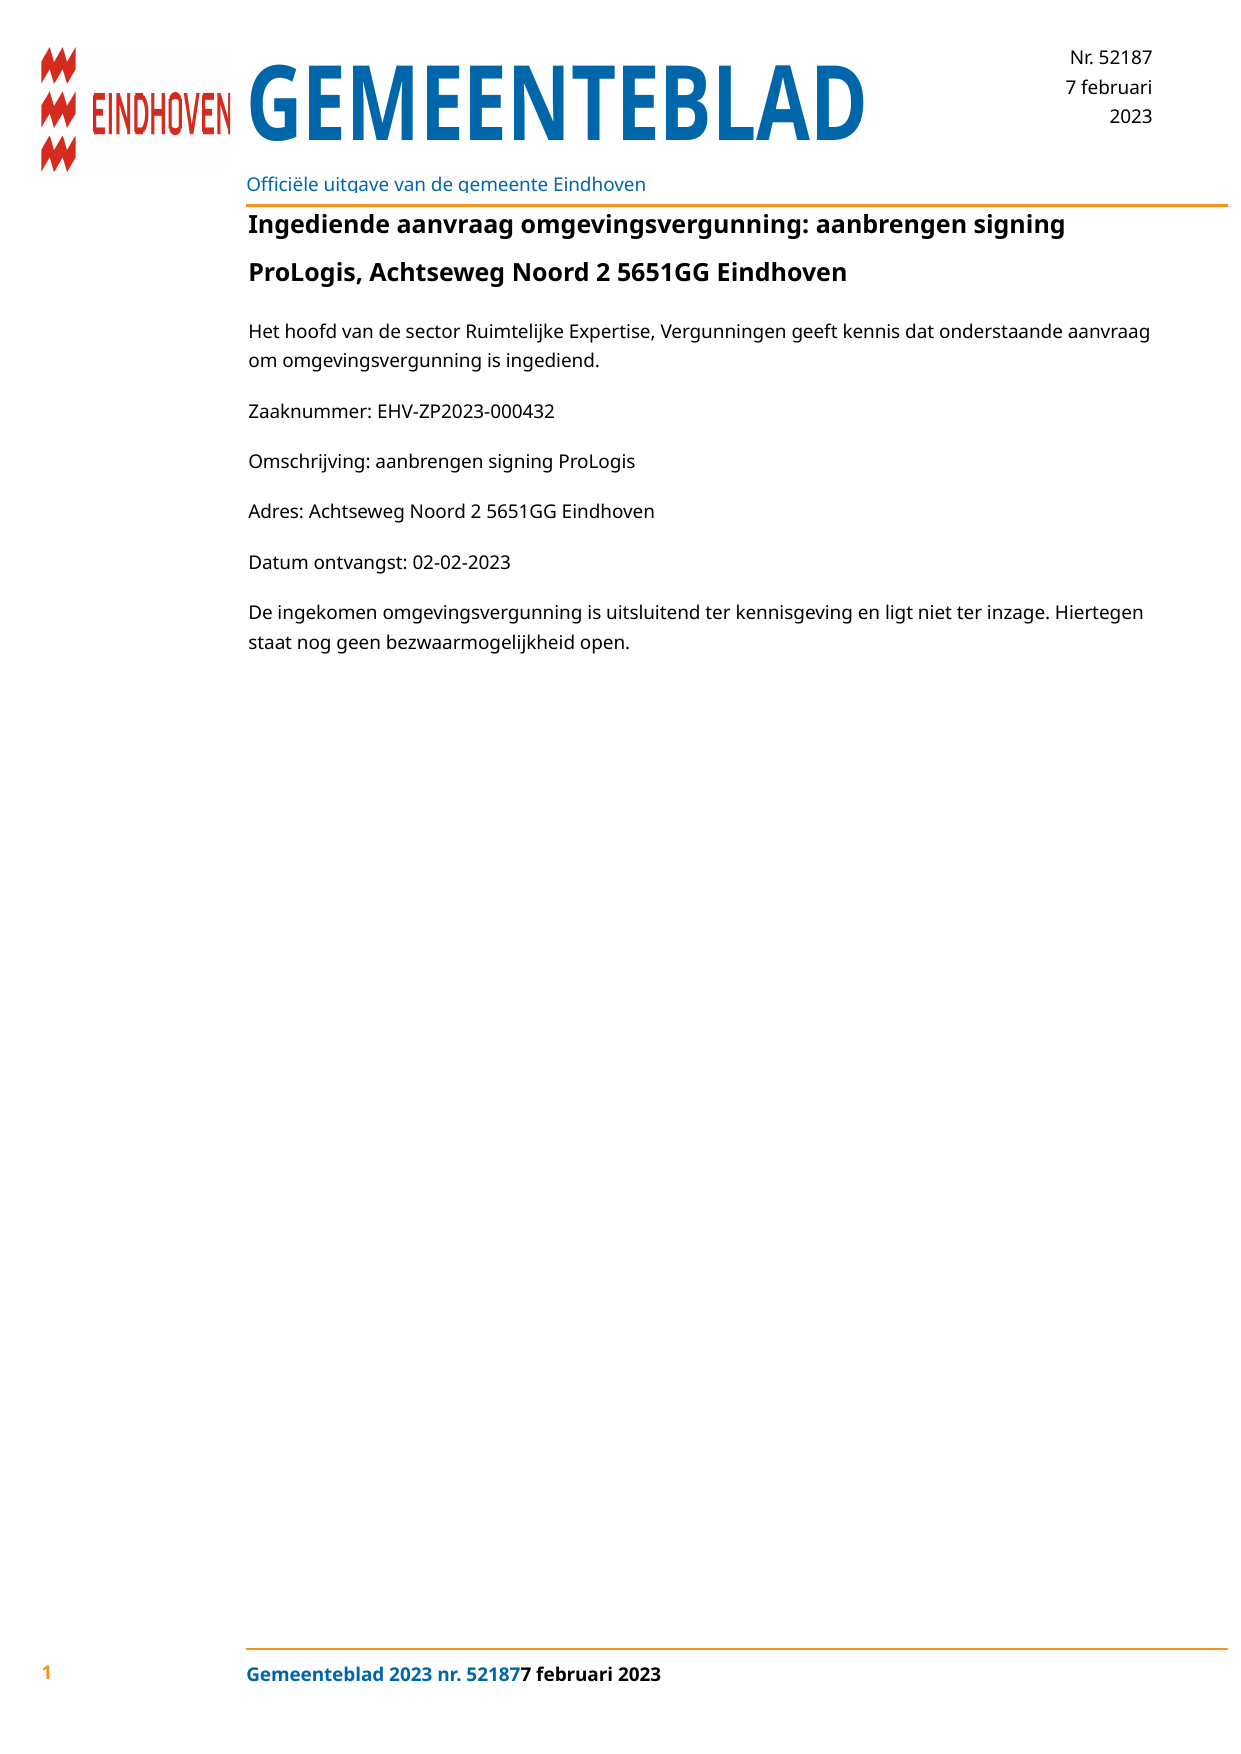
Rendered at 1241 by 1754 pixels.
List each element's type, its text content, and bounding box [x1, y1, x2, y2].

text Omschrijving: aanbrengen signing ProLogis [248, 448, 1152, 474]
text Datum ontvangst: 02-02-2023 [248, 549, 1152, 575]
picture [41, 47, 231, 172]
text Het hoofd van de sector Ruimtelijke Expertise, Vergunningen geeft kennis dat onderstaande aanvraag om omgevingsvergunning is ingediend. [248, 318, 1152, 373]
text Zaaknummer: EHV-ZP2023-000432 [248, 398, 1152, 424]
text Ingediende aanvraag omgevingsvergunning: aanbrengen signing ProLogis, Achtseweg Noord 2 5651GG Eindhoven [248, 207, 1152, 288]
text De ingekomen omgevingsvergunning is uitsluitend ter kennisgeving en ligt niet ter inzage. Hiertegen staat nog geen bezwaarmogelijkheid open. [248, 599, 1152, 655]
text Adres: Achtseweg Noord 2 5651GG Eindhoven [248, 499, 1152, 524]
